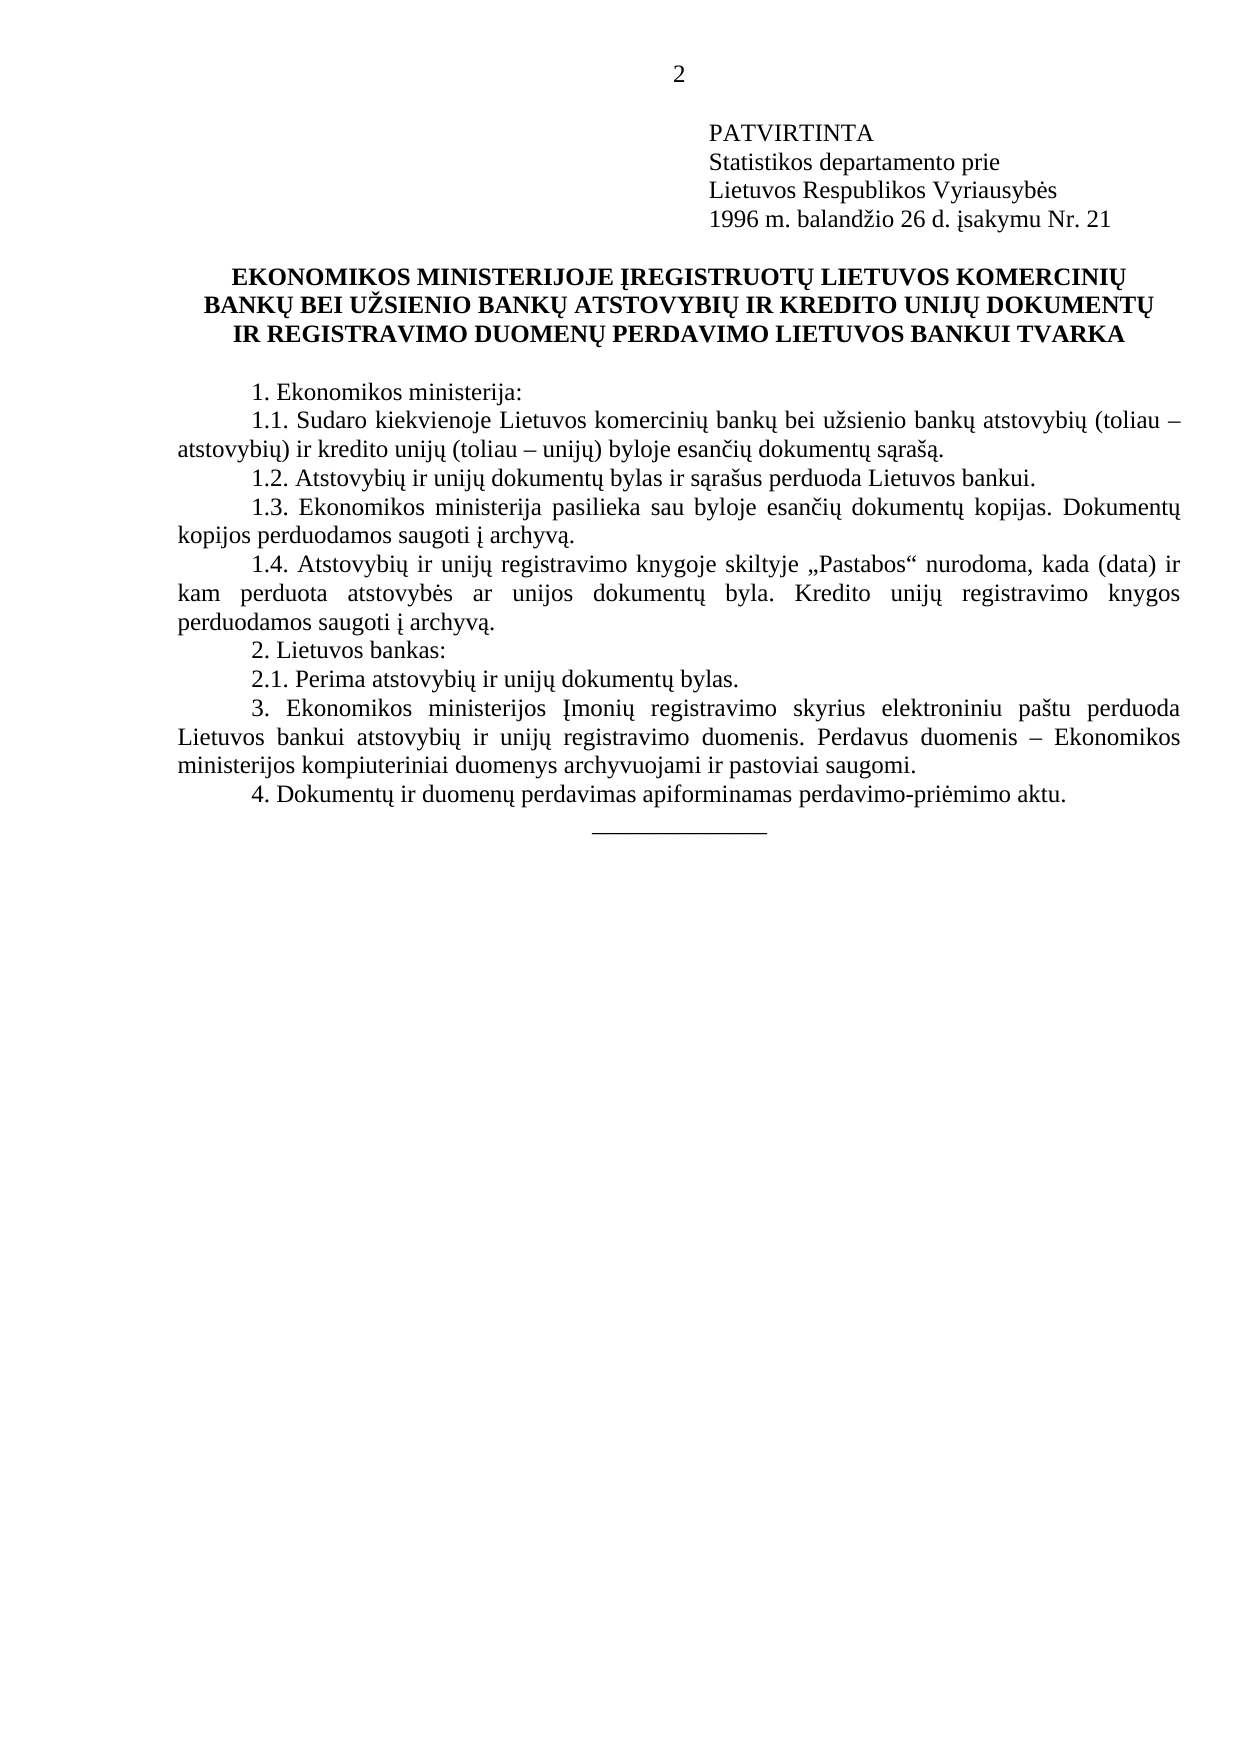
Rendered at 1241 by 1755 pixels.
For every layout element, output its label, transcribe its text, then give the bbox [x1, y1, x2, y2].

text IR REGISTRAVIMO DUOMENŲ PERDAVIMO LIETUVOS BANKUI TVARKA [177, 319, 1181, 348]
text PATVIRTINTA [177, 118, 1181, 147]
text 3. Ekonomikos ministerijos Įmonių registravimo skyrius elektroniniu paštu perduoda Lietuvos bankui atstovybių ir unijų registravimo duomenis. Perdavus duomenis – Ekonomikos ministerijos kompiuteriniai duomenys archyvuojami ir pastoviai saugomi. [177, 693, 1181, 779]
text EKONOMIKOS MINISTERIJOJE ĮREGISTRUOTŲ LIETUVOS KOMERCINIŲ [177, 262, 1181, 291]
text 2. Lietuvos bankas: [177, 636, 1181, 664]
text 1996 m. balandžio 26 d. įsakymu Nr. 21 [177, 204, 1181, 233]
text Statistikos departamento prie [177, 147, 1181, 176]
text 4. Dokumentų ir duomenų perdavimas apiforminamas perdavimo-priėmimo aktu. [177, 779, 1181, 808]
text 1. Ekonomikos ministerija: [177, 377, 1181, 406]
text 2.1. Perima atstovybių ir unijų dokumentų bylas. [177, 664, 1181, 693]
text 1.3. Ekonomikos ministerija pasilieka sau byloje esančių dokumentų kopijas. Dokumentų kopijos perduodamos saugoti į archyvą. [177, 492, 1181, 549]
text BANKŲ BEI UŽSIENIO BANKŲ ATSTOVYBIŲ IR KREDITO UNIJŲ DOKUMENTŲ [177, 291, 1181, 319]
text 1.4. Atstovybių ir unijų registravimo knygoje skiltyje „Pastabos“ nurodoma, kada (data) ir kam perduota atstovybės ar unijos dokumentų byla. Kredito unijų registravimo knygos perduodamos saugoti į archyvą. [177, 549, 1181, 636]
text ______________ [177, 808, 1181, 837]
text 1.1. Sudaro kiekvienoje Lietuvos komercinių bankų bei užsienio bankų atstovybių (toliau – atstovybių) ir kredito unijų (toliau – unijų) byloje esančių dokumentų sąrašą. [177, 406, 1181, 463]
text Lietuvos Respublikos Vyriausybės [177, 176, 1181, 204]
text 1.2. Atstovybių ir unijų dokumentų bylas ir sąrašus perduoda Lietuvos bankui. [177, 463, 1181, 492]
